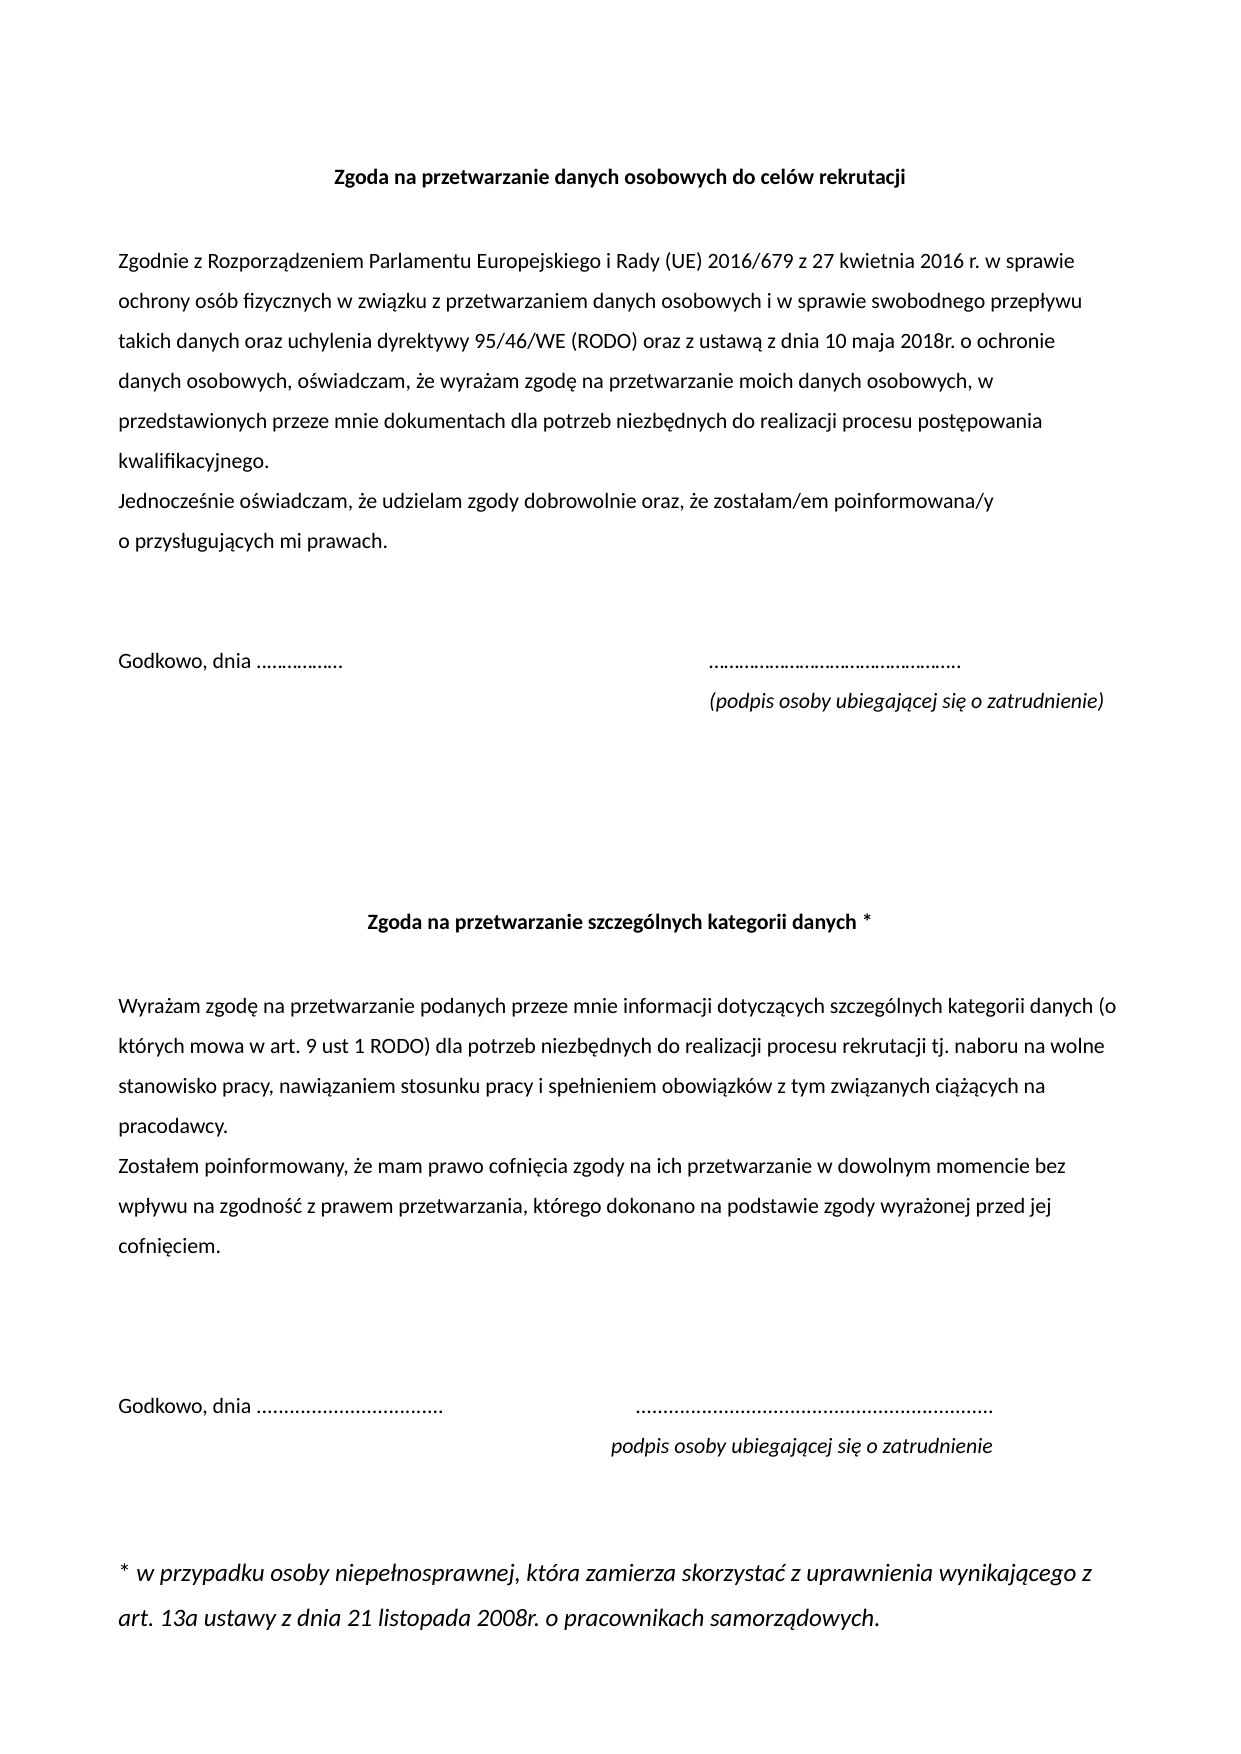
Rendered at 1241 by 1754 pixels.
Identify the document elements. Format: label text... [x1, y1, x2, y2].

text Zgodnie z Rozporządzeniem Parlamentu Europejskiego i Rady (UE) 2016/679 z 27 kwietnia 2016 r. w sprawie ochrony osób fizycznych w związku z przetwarzaniem danych osobowych i w sprawie swobodnego przepływu takich danych oraz uchylenia dyrektywy 95/46/WE (RODO) oraz z ustawą z dnia 10 maja 2018r. o ochronie danych osobowych, oświadczam, że wyrażam zgodę na przetwarzanie moich danych osobowych, w przedstawionych przeze mnie dokumentach dla potrzeb niezbędnych do realizacji procesu postępowania kwalifikacyjnego. Jednocześnie oświadczam, że udzielam zgody dobrowolnie oraz, że zostałam/em poinformowana/y o przysługujących mi prawach. [118, 247, 1122, 554]
text Godkowo, dnia .................................. ................................................................. podpis osoby ubiegającej się o zatrudnienie [118, 1392, 1122, 1502]
text Wyrażam zgodę na przetwarzanie podanych przeze mnie informacji dotyczących szczególnych kategorii danych (o których mowa w art. 9 ust 1 RODO) dla potrzeb niezbędnych do realizacji procesu rekrutacji tj. naboru na wolne stanowisko pracy, nawiązaniem stosunku pracy i spełnieniem obowiązków z tym związanych ciążących na pracodawcy. Zostałem poinformowany, że mam prawo cofnięcia zgody na ich przetwarzanie w dowolnym momencie bez wpływu na zgodność z prawem przetwarzania, którego dokonano na podstawie zgody wyrażonej przed jej cofnięciem. [118, 992, 1122, 1299]
text Zgoda na przetwarzanie danych osobowych do celów rekrutacji [118, 163, 1122, 233]
text * w przypadku osoby niepełnosprawnej, która zamierza skorzystać z uprawnienia wynikającego z art. 13a ustawy z dnia 21 listopada 2008r. o pracownikach samorządowych. [118, 1557, 1122, 1633]
text Zgoda na przetwarzanie szczególnych kategorii danych * [118, 908, 1122, 978]
text Godkowo, dnia ..…………… ………………………………………….. (podpis osoby ubiegającej się o zatrudnienie) [118, 607, 1122, 757]
